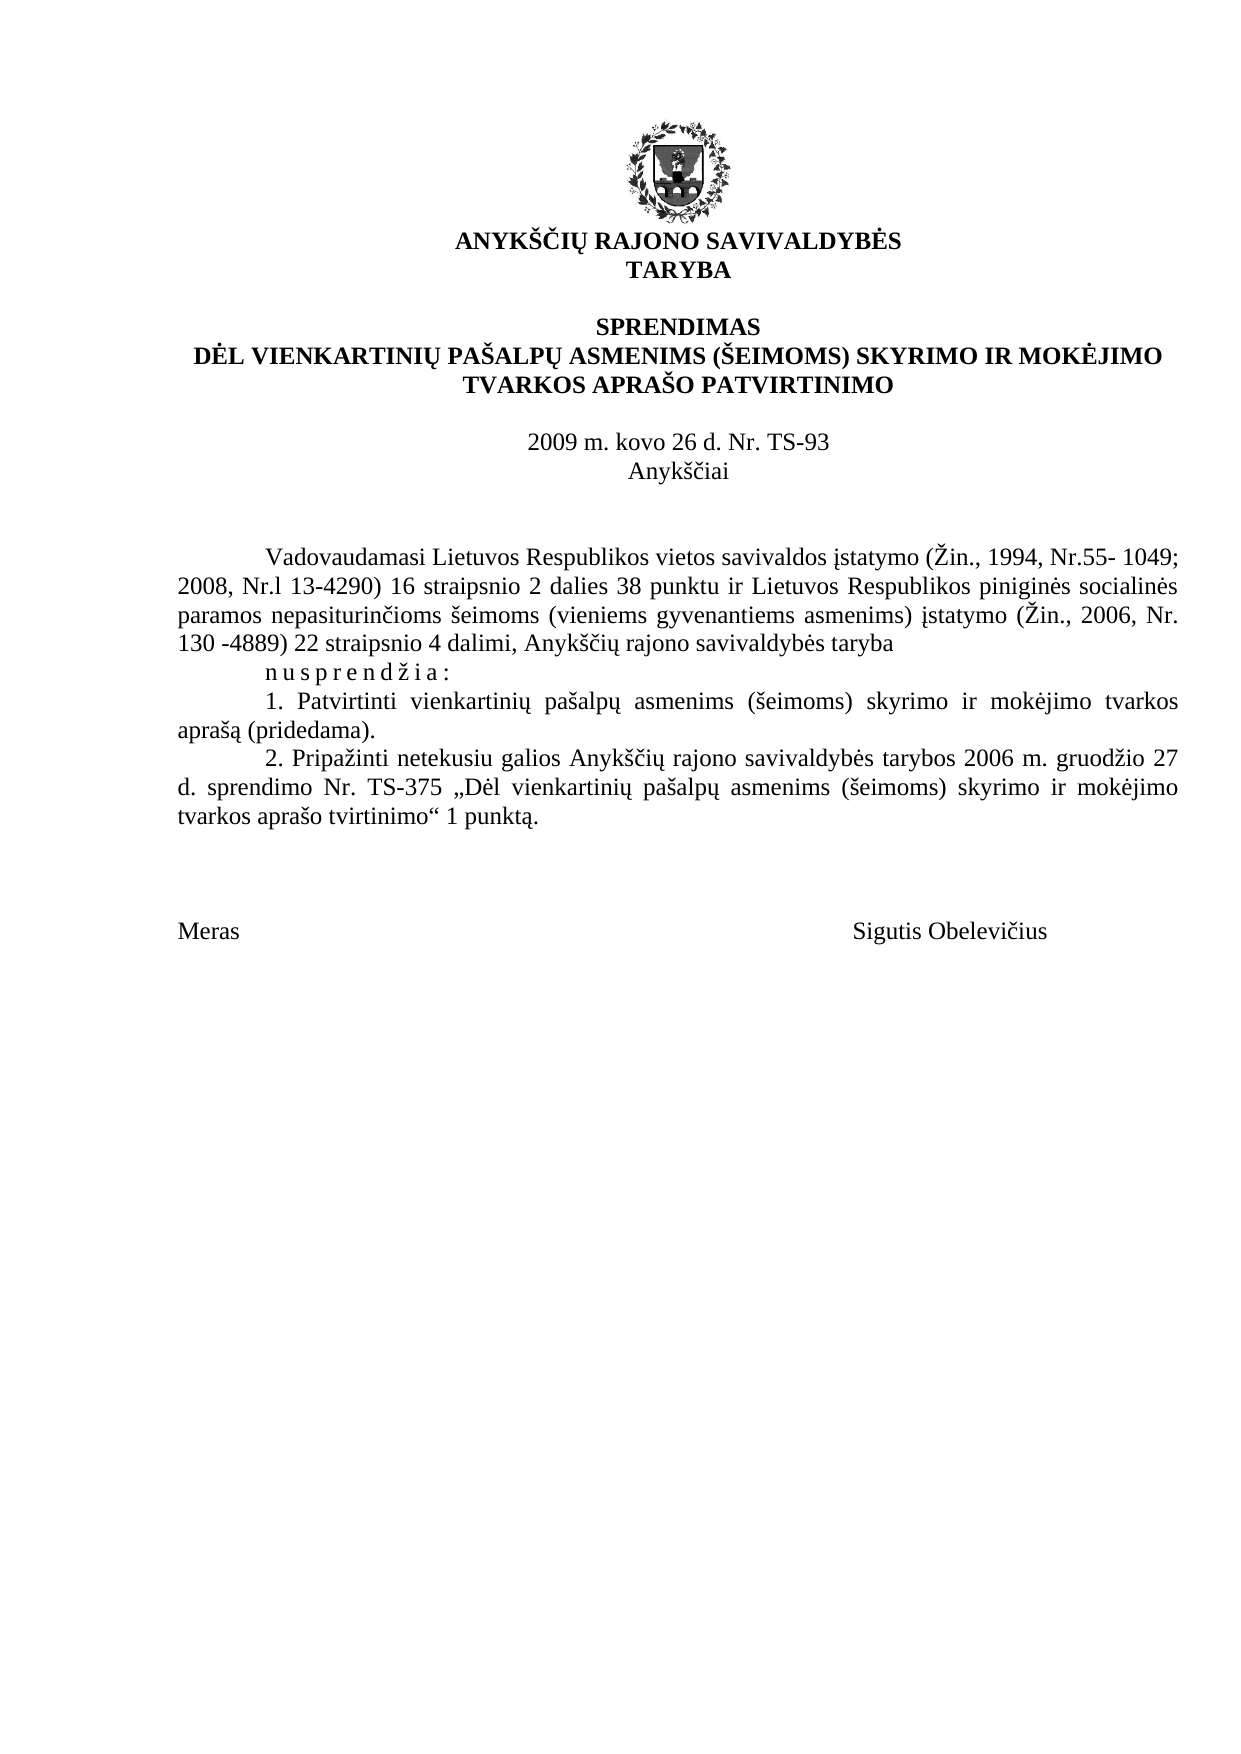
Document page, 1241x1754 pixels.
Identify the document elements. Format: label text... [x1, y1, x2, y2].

text SPRENDIMAS [177, 312, 1179, 341]
text 2. Pripažinti netekusiu galios Anykščių rajono savivaldybės tarybos 2006 m. gruodžio 27 d. sprendimo Nr. TS-375 „Dėl vienkartinių pašalpų asmenims (šeimoms) skyrimo ir mokėjimo tvarkos aprašo tvirtinimo“ 1 punktą. [177, 743, 1179, 830]
text nusprendžia: [177, 657, 1179, 686]
text Meras Sigutis Obelevičius [177, 916, 1179, 945]
text 2009 m. kovo 26 d. Nr. TS-93 [177, 427, 1179, 456]
text Vadovaudamasi Lietuvos Respublikos vietos savivaldos įstatymo (Žin., 1994, Nr.55- 1049; 2008, Nr.l 13-4290) 16 straipsnio 2 dalies 38 punktu ir Lietuvos Respublikos piniginės socialinės paramos nepasiturinčioms šeimoms (vieniems gyvenantiems asmenims) įstatymo (Žin., 2006, Nr. 130 -4889) 22 straipsnio 4 dalimi, Anykščių rajono savivaldybės taryba [177, 542, 1179, 657]
text DĖL VIENKARTINIŲ PAŠALPŲ ASMENIMS (ŠEIMOMS) SKYRIMO IR MOKĖJIMO TVARKOS APRAŠO PATVIRTINIMO [177, 341, 1179, 398]
text TARYBA [177, 255, 1179, 283]
text 1. Patvirtinti vienkartinių pašalpų asmenims (šeimoms) skyrimo ir mokėjimo tvarkos aprašą (pridedama). [177, 686, 1179, 743]
text Anykščiai [177, 456, 1179, 485]
text ANYKŠČIŲ RAJONO SAVIVALDYBĖS [177, 226, 1179, 255]
